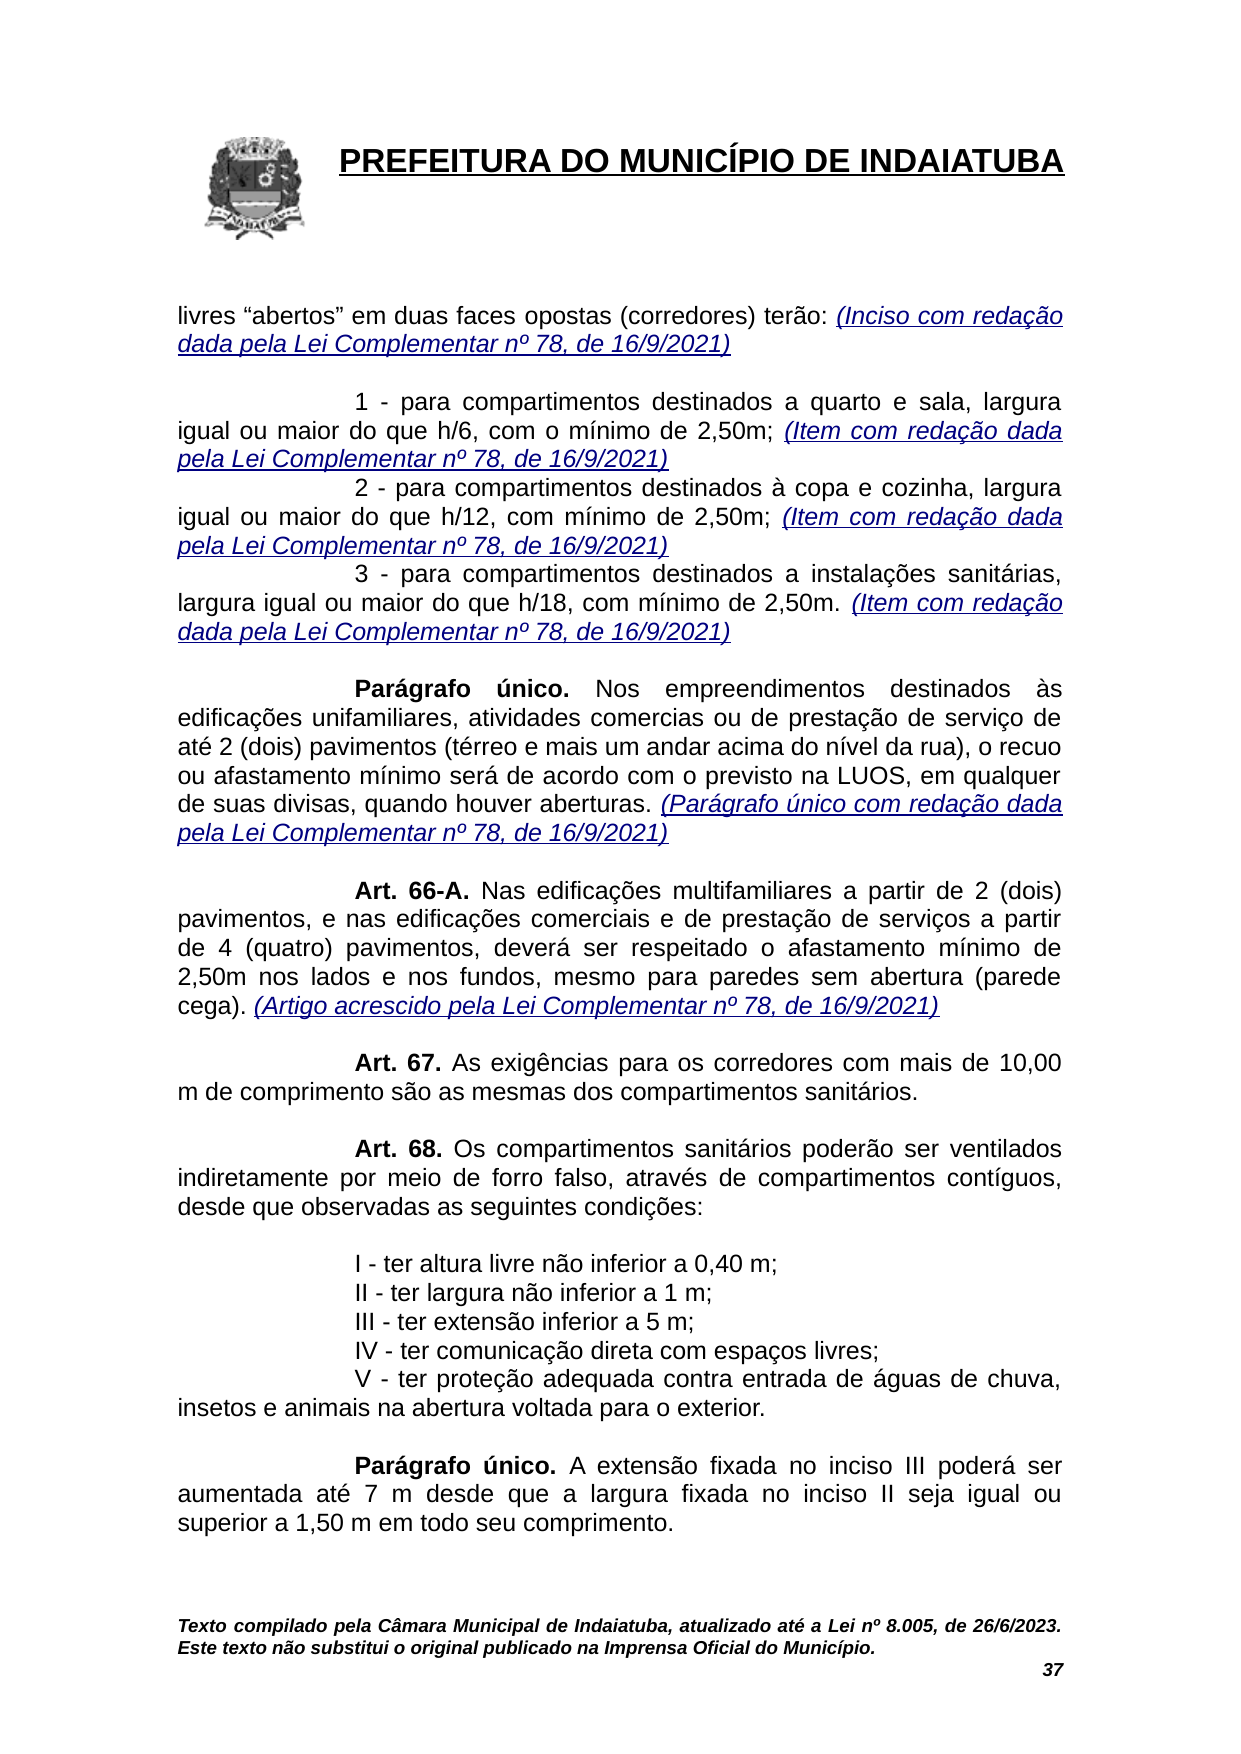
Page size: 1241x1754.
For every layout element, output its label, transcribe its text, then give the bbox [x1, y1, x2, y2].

text Parágrafo único. A extensão fixada no inciso III poderá ser aumentada até 7 m desde que a largura fixada no inciso II seja igual ou superior a 1,50 m em todo seu comprimento. [177, 1451, 1063, 1537]
text 2 - para compartimentos destinados à copa e cozinha, largura igual ou maior do que h/12, com mínimo de 2,50m; (Item com redação dada pela Lei Complementar nº 78, de 16/9/2021) [177, 473, 1063, 559]
text II - ter largura não inferior a 1 m; [177, 1278, 1063, 1307]
text 3 - para compartimentos destinados a instalações sanitárias, largura igual ou maior do que h/18, com mínimo de 2,50m. (Item com redação dada pela Lei Complementar nº 78, de 16/9/2021) [177, 559, 1063, 646]
text III - ter extensão inferior a 5 m; [177, 1307, 1063, 1336]
text IV - ter comunicação direta com espaços livres; [177, 1336, 1063, 1364]
text I - ter altura livre não inferior a 0,40 m; [177, 1249, 1063, 1278]
text livres “abertos” em duas faces opostas (corredores) terão: (Inciso com redação dada pela Lei Complementar nº 78, de 16/9/2021) [177, 301, 1063, 358]
text Parágrafo único. Nos empreendimentos destinados às edificações unifamiliares, atividades comercias ou de prestação de serviço de até 2 (dois) pavimentos (térreo e mais um andar acima do nível da rua), o recuo ou afastamento mínimo será de acordo com o previsto na LUOS, em qualquer de suas divisas, quando houver aberturas. (Parágrafo único com redação dada pela Lei Complementar nº 78, de 16/9/2021) [177, 674, 1063, 847]
text Art. 66-A. Nas edificações multifamiliares a partir de 2 (dois) pavimentos, e nas edificações comerciais e de prestação de serviços a partir de 4 (quatro) pavimentos, deverá ser respeitado o afastamento mínimo de 2,50m nos lados e nos fundos, mesmo para paredes sem abertura (parede cega). (Artigo acrescido pela Lei Complementar nº 78, de 16/9/2021) [177, 876, 1063, 1019]
text Art. 68. Os compartimentos sanitários poderão ser ventilados indiretamente por meio de forro falso, através de compartimentos contíguos, desde que observadas as seguintes condições: [177, 1134, 1063, 1221]
text V - ter proteção adequada contra entrada de águas de chuva, insetos e animais na abertura voltada para o exterior. [177, 1364, 1063, 1422]
text Art. 67. As exigências para os corredores com mais de 10,00 m de comprimento são as mesmas dos compartimentos sanitários. [177, 1048, 1063, 1106]
text 1 - para compartimentos destinados a quarto e sala, largura igual ou maior do que h/6, com o mínimo de 2,50m; (Item com redação dada pela Lei Complementar nº 78, de 16/9/2021) [177, 387, 1063, 473]
